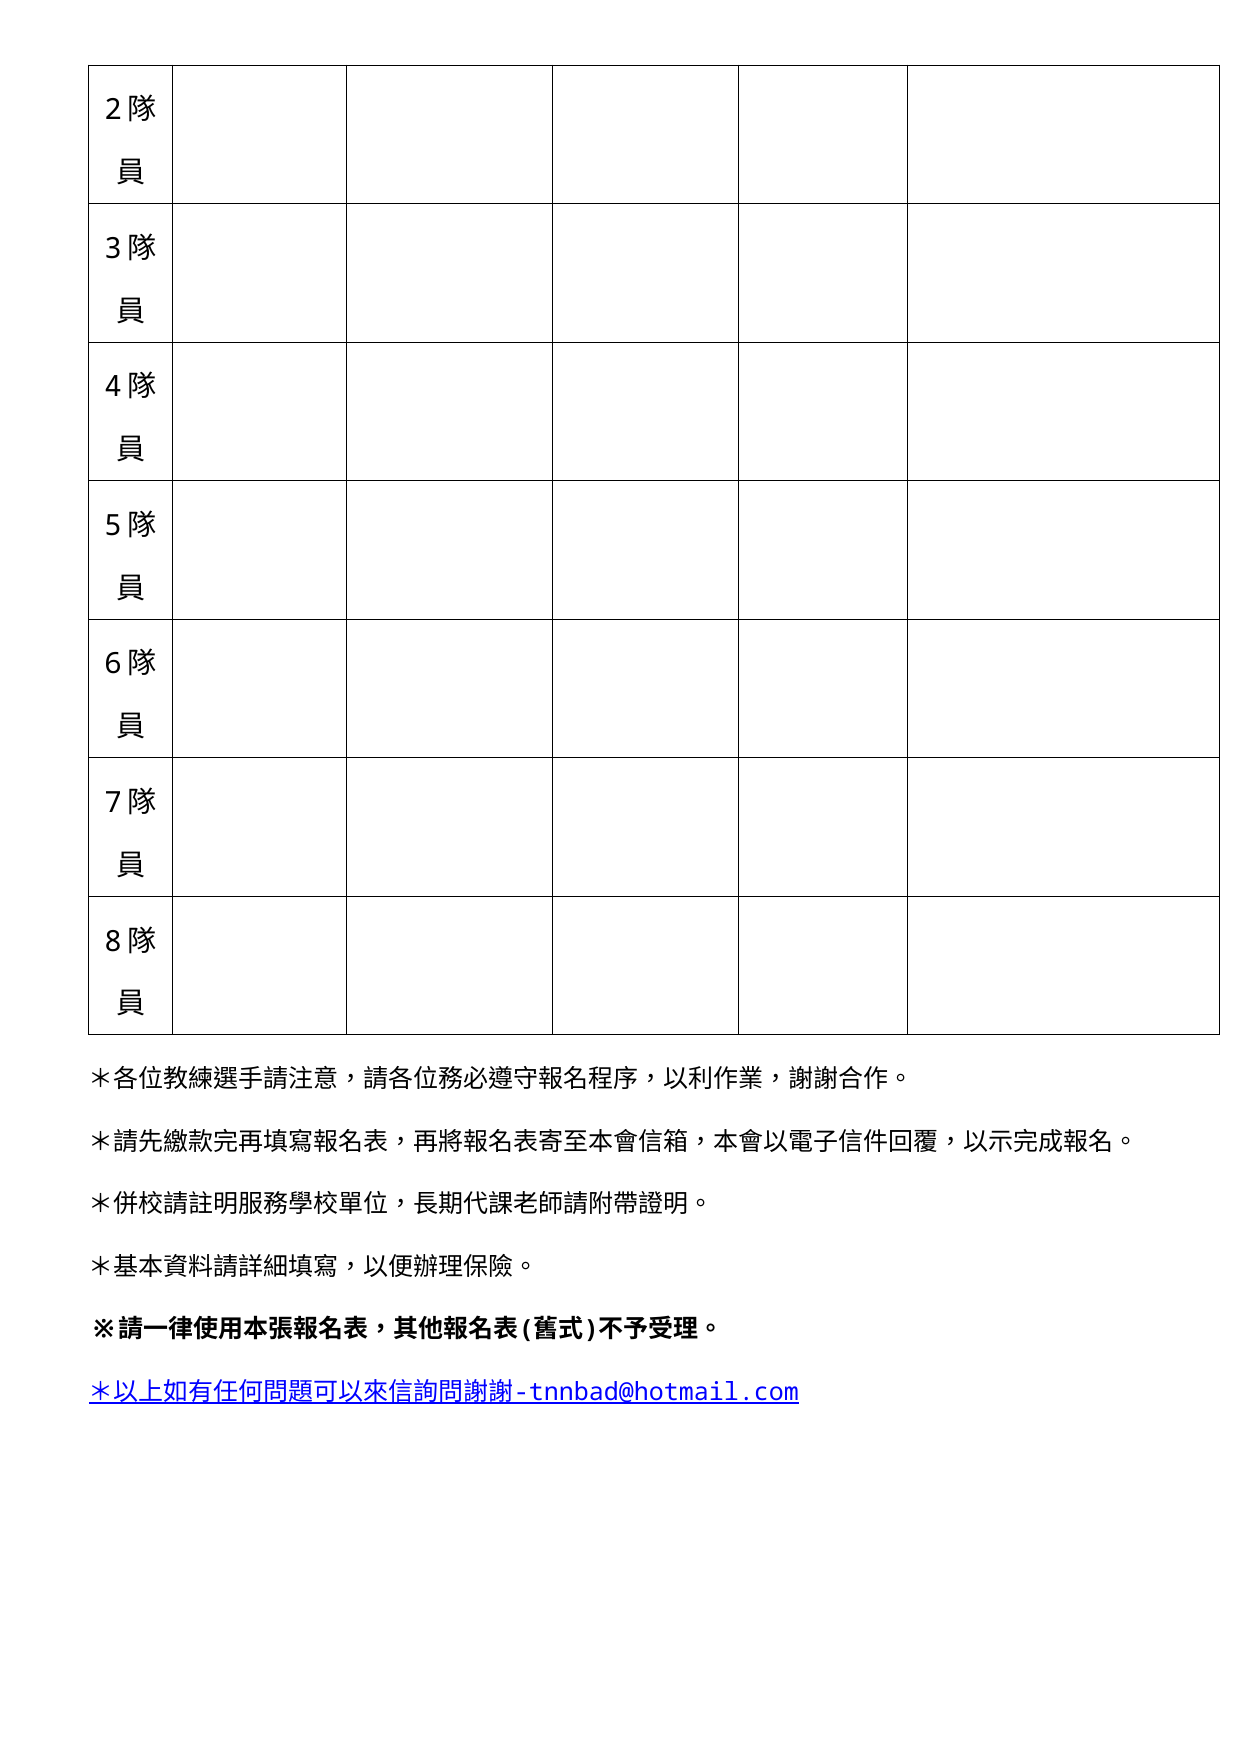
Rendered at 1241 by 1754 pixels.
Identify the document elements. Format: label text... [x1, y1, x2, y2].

table_cell [908, 620, 1219, 757]
text ＊以上如有任何問題可以來信詢問謝謝-tnnbad@hotmail.com [89, 1348, 1154, 1410]
table_cell [553, 343, 738, 480]
table_cell [908, 758, 1219, 896]
table_cell [347, 481, 552, 619]
table_cell [908, 204, 1219, 342]
table_cell [908, 66, 1219, 203]
table_cell [739, 343, 907, 480]
table_cell [347, 758, 552, 896]
table_cell [908, 343, 1219, 480]
table_cell [908, 897, 1219, 1034]
table_cell [173, 204, 346, 342]
table_cell 5隊員 [89, 481, 172, 619]
table_cell 6隊員 [89, 620, 172, 757]
table_cell [173, 620, 346, 757]
table_cell [739, 897, 907, 1034]
table_cell [553, 66, 738, 203]
text ＊併校請註明服務學校單位，長期代課老師請附帶證明。 [89, 1160, 1154, 1223]
table_cell [173, 66, 346, 203]
text ＊各位教練選手請注意，請各位務必遵守報名程序，以利作業，謝謝合作。 [89, 1035, 1154, 1098]
table_cell 3隊員 [89, 204, 172, 342]
table_cell [553, 481, 738, 619]
text ※請一律使用本張報名表，其他報名表(舊式)不予受理。 [89, 1285, 1154, 1348]
table_cell [347, 620, 552, 757]
table_cell 2隊員 [89, 66, 172, 203]
table_cell [739, 481, 907, 619]
table_cell [173, 897, 346, 1034]
table_cell [347, 204, 552, 342]
table_cell [347, 343, 552, 480]
table_cell [347, 897, 552, 1034]
table_cell [173, 481, 346, 619]
text ＊請先繳款完再填寫報名表，再將報名表寄至本會信箱，本會以電子信件回覆，以示完成報名。 [89, 1098, 1154, 1160]
table_cell [908, 481, 1219, 619]
table_cell [739, 204, 907, 342]
table_cell [739, 758, 907, 896]
table_cell [739, 66, 907, 203]
table_cell 8隊員 [89, 897, 172, 1034]
table_cell 7隊員 [89, 758, 172, 896]
table_cell [739, 620, 907, 757]
table_cell [553, 758, 738, 896]
table_cell [347, 66, 552, 203]
text ＊基本資料請詳細填寫，以便辦理保險。 [89, 1223, 1154, 1285]
table_cell [553, 620, 738, 757]
table_cell [553, 897, 738, 1034]
table_cell 4隊員 [89, 343, 172, 480]
table_cell [173, 343, 346, 480]
table_cell [553, 204, 738, 342]
table_cell [173, 758, 346, 896]
